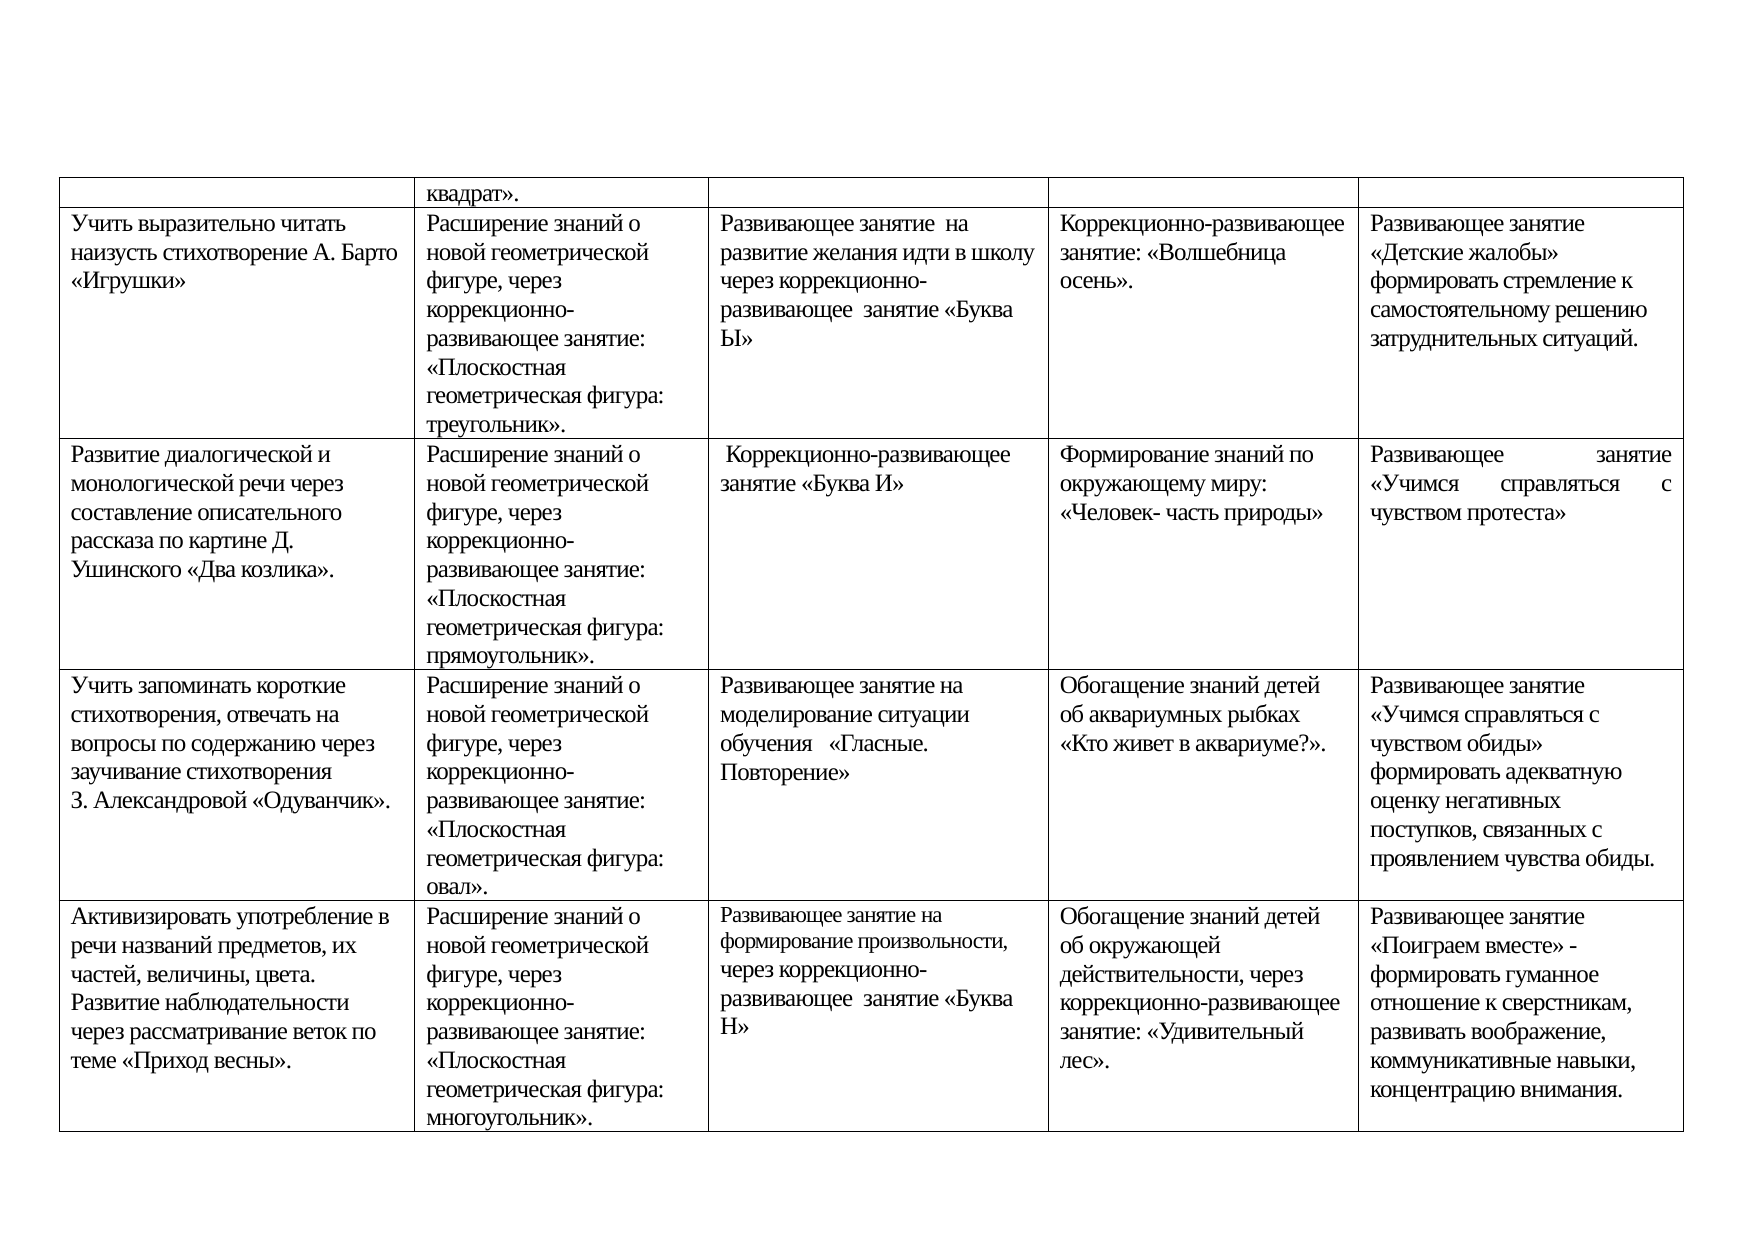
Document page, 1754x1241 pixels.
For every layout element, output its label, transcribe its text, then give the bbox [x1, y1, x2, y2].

table_cell Развивающее занятие «Детские жалобы» формировать стремление к самостоятельному решению затруднительных ситуаций. [1359, 208, 1683, 438]
table_cell Обогащение знаний детей об окружающей действительности, через коррекционно-развивающее занятие: «Удивительный лес». [1049, 901, 1358, 1131]
table_cell Учить выразительно читать наизусть стихотворение А. Барто «Игрушки» [60, 208, 414, 438]
table_cell [1359, 178, 1683, 207]
table_cell Учить запоминать короткие стихотворения, отвечать на вопросы по содержанию через заучивание стихотворения З. Александровой «Одуванчик». [60, 670, 414, 900]
table_cell Коррекционно-развивающее занятие: «Волшебница осень». [1049, 208, 1358, 438]
table_cell Развитие диалогической и монологической речи через составление описательного рассказа по картине Д. Ушинского «Два козлика». [60, 439, 414, 669]
table_cell Развивающее занятие «Поиграем вместе» - формировать гуманное отношение к сверстникам, развивать воображение, коммуникативные навыки, концентрацию внимания. [1359, 901, 1683, 1131]
table_cell Расширение знаний о новой геометрической фигуре, через коррекционно-развивающее занятие: «Плоскостная геометрическая фигура: прямоугольник». [415, 439, 708, 669]
table_cell Развивающее занятие «Учимся справляться с чувством протеста» [1359, 439, 1683, 669]
table_cell Развивающее занятие на моделирование ситуации обучения «Гласные. Повторение» [709, 670, 1048, 900]
table_cell Развивающее занятие «Учимся справляться с чувством обиды» формировать адекватную оценку негативных поступков, связанных с проявлением чувства обиды. [1359, 670, 1683, 900]
table_cell [1049, 178, 1358, 207]
table_cell квадрат». [415, 178, 708, 207]
table_cell Активизировать употребление в речи названий предметов, их частей, величины, цвета. Развитие наблюдательности через рассматривание веток по теме «Приход весны». [60, 901, 414, 1131]
table_cell Расширение знаний о новой геометрической фигуре, через коррекционно-развивающее занятие: «Плоскостная геометрическая фигура: овал». [415, 670, 708, 900]
table_cell [60, 178, 414, 207]
table_cell Расширение знаний о новой геометрической фигуре, через коррекционно-развивающее занятие: «Плоскостная геометрическая фигура: многоугольник». [415, 901, 708, 1131]
table_cell Развивающее занятие на развитие желания идти в школу через коррекционно-развивающее занятие «Буква Ы» [709, 208, 1048, 438]
table_cell [709, 178, 1048, 207]
table_cell Обогащение знаний детей об аквариумных рыбках «Кто живет в аквариуме?». [1049, 670, 1358, 900]
table_cell Коррекционно-развивающее занятие «Буква И» [709, 439, 1048, 669]
table_cell Расширение знаний о новой геометрической фигуре, через коррекционно-развивающее занятие: «Плоскостная геометрическая фигура: треугольник». [415, 208, 708, 438]
table_cell Развивающее занятие на формирование произвольности, через коррекционно-развивающее занятие «Буква Н» [709, 901, 1048, 1131]
table_cell Формирование знаний по окружающему миру: «Человек- часть природы» [1049, 439, 1358, 669]
